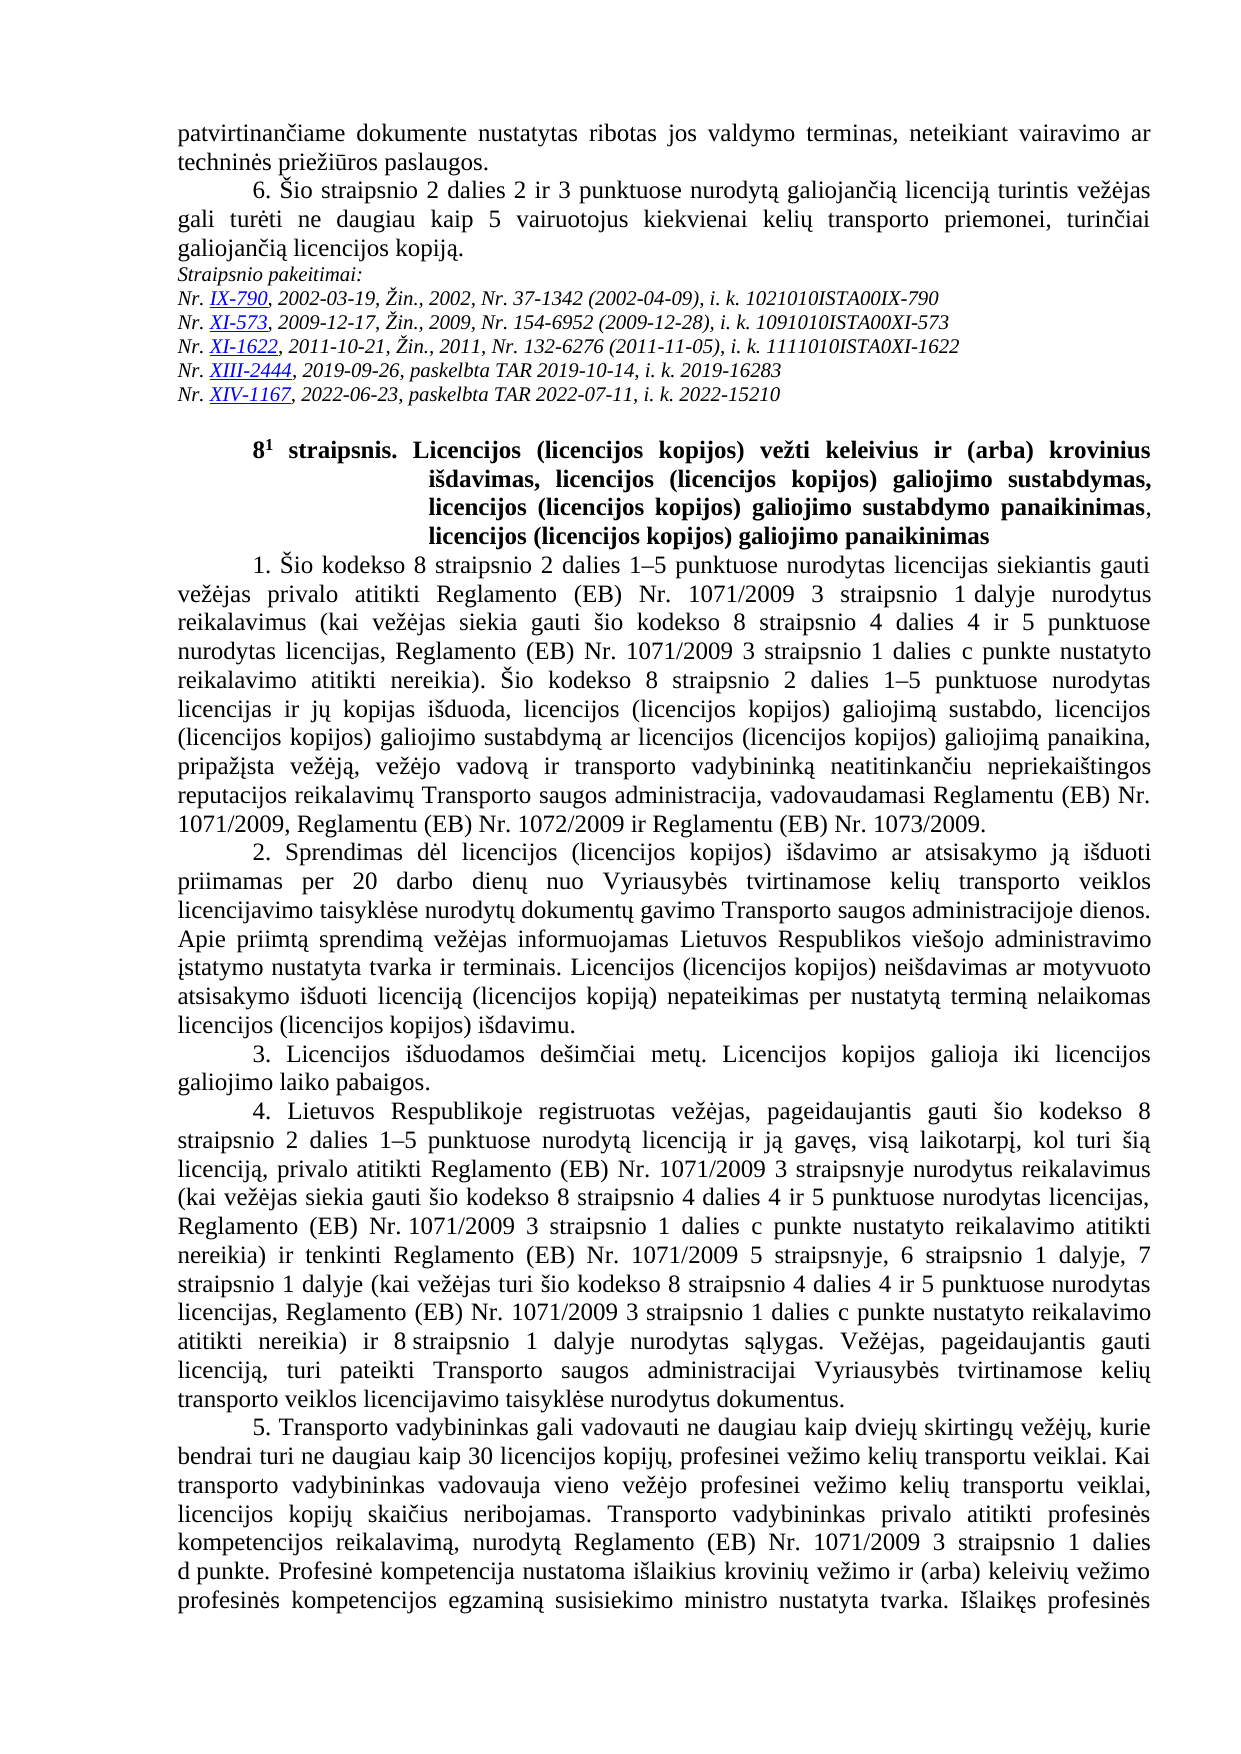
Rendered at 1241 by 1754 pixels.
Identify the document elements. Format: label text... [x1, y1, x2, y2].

text Nr. XI-573, 2009-12-17, Žin., 2009, Nr. 154-6952 (2009-12-28), i. k. 1091010ISTA00XI-573 [177, 310, 1152, 334]
text 3. Licencijos išduodamos dešimčiai metų. Licencijos kopijos galioja iki licencijos galiojimo laiko pabaigos. [177, 1039, 1152, 1096]
text Nr. XIII-2444, 2019-09-26, paskelbta TAR 2019-10-14, i. k. 2019-16283 [177, 358, 1152, 382]
text Nr. XIV-1167, 2022-06-23, paskelbta TAR 2022-07-11, i. k. 2022-15210 [177, 382, 1152, 406]
text 1. Šio kodekso 8 straipsnio 2 dalies 1–5 punktuose nurodytas licencijas siekiantis gauti vežėjas privalo atitikti Reglamento (EB) Nr. 1071/2009 3 straipsnio 1 dalyje nurodytus reikalavimus (kai vežėjas siekia gauti šio kodekso 8 straipsnio 4 dalies 4 ir 5 punktuose nurodytas licencijas, Reglamento (EB) Nr. 1071/2009 3 straipsnio 1 dalies c punkte nustatyto reikalavimo atitikti nereikia). Šio kodekso 8 straipsnio 2 dalies 1–5 punktuose nurodytas licencijas ir jų kopijas išduoda, licencijos (licencijos kopijos) galiojimą sustabdo, licencijos (licencijos kopijos) galiojimo sustabdymą ar licencijos (licencijos kopijos) galiojimą panaikina, pripažįsta vežėją, vežėjo vadovą ir transporto vadybininką neatitinkančiu nepriekaištingos reputacijos reikalavimų Transporto saugos administracija, vadovaudamasi Reglamentu (EB) Nr. 1071/2009, Reglamentu (EB) Nr. 1072/2009 ir Reglamentu (EB) Nr. 1073/2009. [177, 550, 1152, 837]
text patvirtinančiame dokumente nustatytas ribotas jos valdymo terminas, neteikiant vairavimo ar techninės priežiūros paslaugos. [177, 118, 1152, 176]
text Nr. IX-790, 2002-03-19, Žin., 2002, Nr. 37-1342 (2002-04-09), i. k. 1021010ISTA00IX-790 [177, 286, 1152, 310]
text 2. Sprendimas dėl licencijos (licencijos kopijos) išdavimo ar atsisakymo ją išduoti priimamas per 20 darbo dienų nuo Vyriausybės tvirtinamose kelių transporto veiklos licencijavimo taisyklėse nurodytų dokumentų gavimo Transporto saugos administracijoje dienos. Apie priimtą sprendimą vežėjas informuojamas Lietuvos Respublikos viešojo administravimo įstatymo nustatyta tvarka ir terminais. Licencijos (licencijos kopijos) neišdavimas ar motyvuoto atsisakymo išduoti licenciją (licencijos kopiją) nepateikimas per nustatytą terminą nelaikomas licencijos (licencijos kopijos) išdavimu. [177, 837, 1152, 1039]
text Nr. XI-1622, 2011-10-21, Žin., 2011, Nr. 132-6276 (2011-11-05), i. k. 1111010ISTA0XI-1622 [177, 334, 1152, 358]
text 4. Lietuvos Respublikoje registruotas vežėjas, pageidaujantis gauti šio kodekso 8 straipsnio 2 dalies 1–5 punktuose nurodytą licenciją ir ją gavęs, visą laikotarpį, kol turi šią licenciją, privalo atitikti Reglamento (EB) Nr. 1071/2009 3 straipsnyje nurodytus reikalavimus (kai vežėjas siekia gauti šio kodekso 8 straipsnio 4 dalies 4 ir 5 punktuose nurodytas licencijas, Reglamento (EB) Nr. 1071/2009 3 straipsnio 1 dalies c punkte nustatyto reikalavimo atitikti nereikia) ir tenkinti Reglamento (EB) Nr. 1071/2009 5 straipsnyje, 6 straipsnio 1 dalyje, 7 straipsnio 1 dalyje (kai vežėjas turi šio kodekso 8 straipsnio 4 dalies 4 ir 5 punktuose nurodytas licencijas, Reglamento (EB) Nr. 1071/2009 3 straipsnio 1 dalies c punkte nustatyto reikalavimo atitikti nereikia) ir 8 straipsnio 1 dalyje nurodytas sąlygas. Vežėjas, pageidaujantis gauti licenciją, turi pateikti Transporto saugos administracijai Vyriausybės tvirtinamose kelių transporto veiklos licencijavimo taisyklėse nurodytus dokumentus. [177, 1096, 1152, 1412]
text 5. Transporto vadybininkas gali vadovauti ne daugiau kaip dviejų skirtingų vežėjų, kurie bendrai turi ne daugiau kaip 30 licencijos kopijų, profesinei vežimo kelių transportu veiklai. Kai transporto vadybininkas vadovauja vieno vežėjo profesinei vežimo kelių transportu veiklai, licencijos kopijų skaičius neribojamas. Transporto vadybininkas privalo atitikti profesinės kompetencijos reikalavimą, nurodytą Reglamento (EB) Nr. 1071/2009 3 straipsnio 1 dalies d punkte. Profesinė kompetencija nustatoma išlaikius krovinių vežimo ir (arba) keleivių vežimo profesinės kompetencijos egzaminą susisiekimo ministro nustatyta tvarka. Išlaikęs profesinės [177, 1412, 1152, 1614]
text 81 straipsnis. Licencijos (licencijos kopijos) vežti keleivius ir (arba) krovinius išdavimas, licencijos (licencijos kopijos) galiojimo sustabdymas, licencijos (licencijos kopijos) galiojimo sustabdymo panaikinimas, licencijos (licencijos kopijos) galiojimo panaikinimas [252, 435, 1152, 550]
text 6. Šio straipsnio 2 dalies 2 ir 3 punktuose nurodytą galiojančią licenciją turintis vežėjas gali turėti ne daugiau kaip 5 vairuotojus kiekvienai kelių transporto priemonei, turinčiai galiojančią licencijos kopiją. [177, 176, 1152, 262]
text Straipsnio pakeitimai: [177, 262, 1152, 286]
